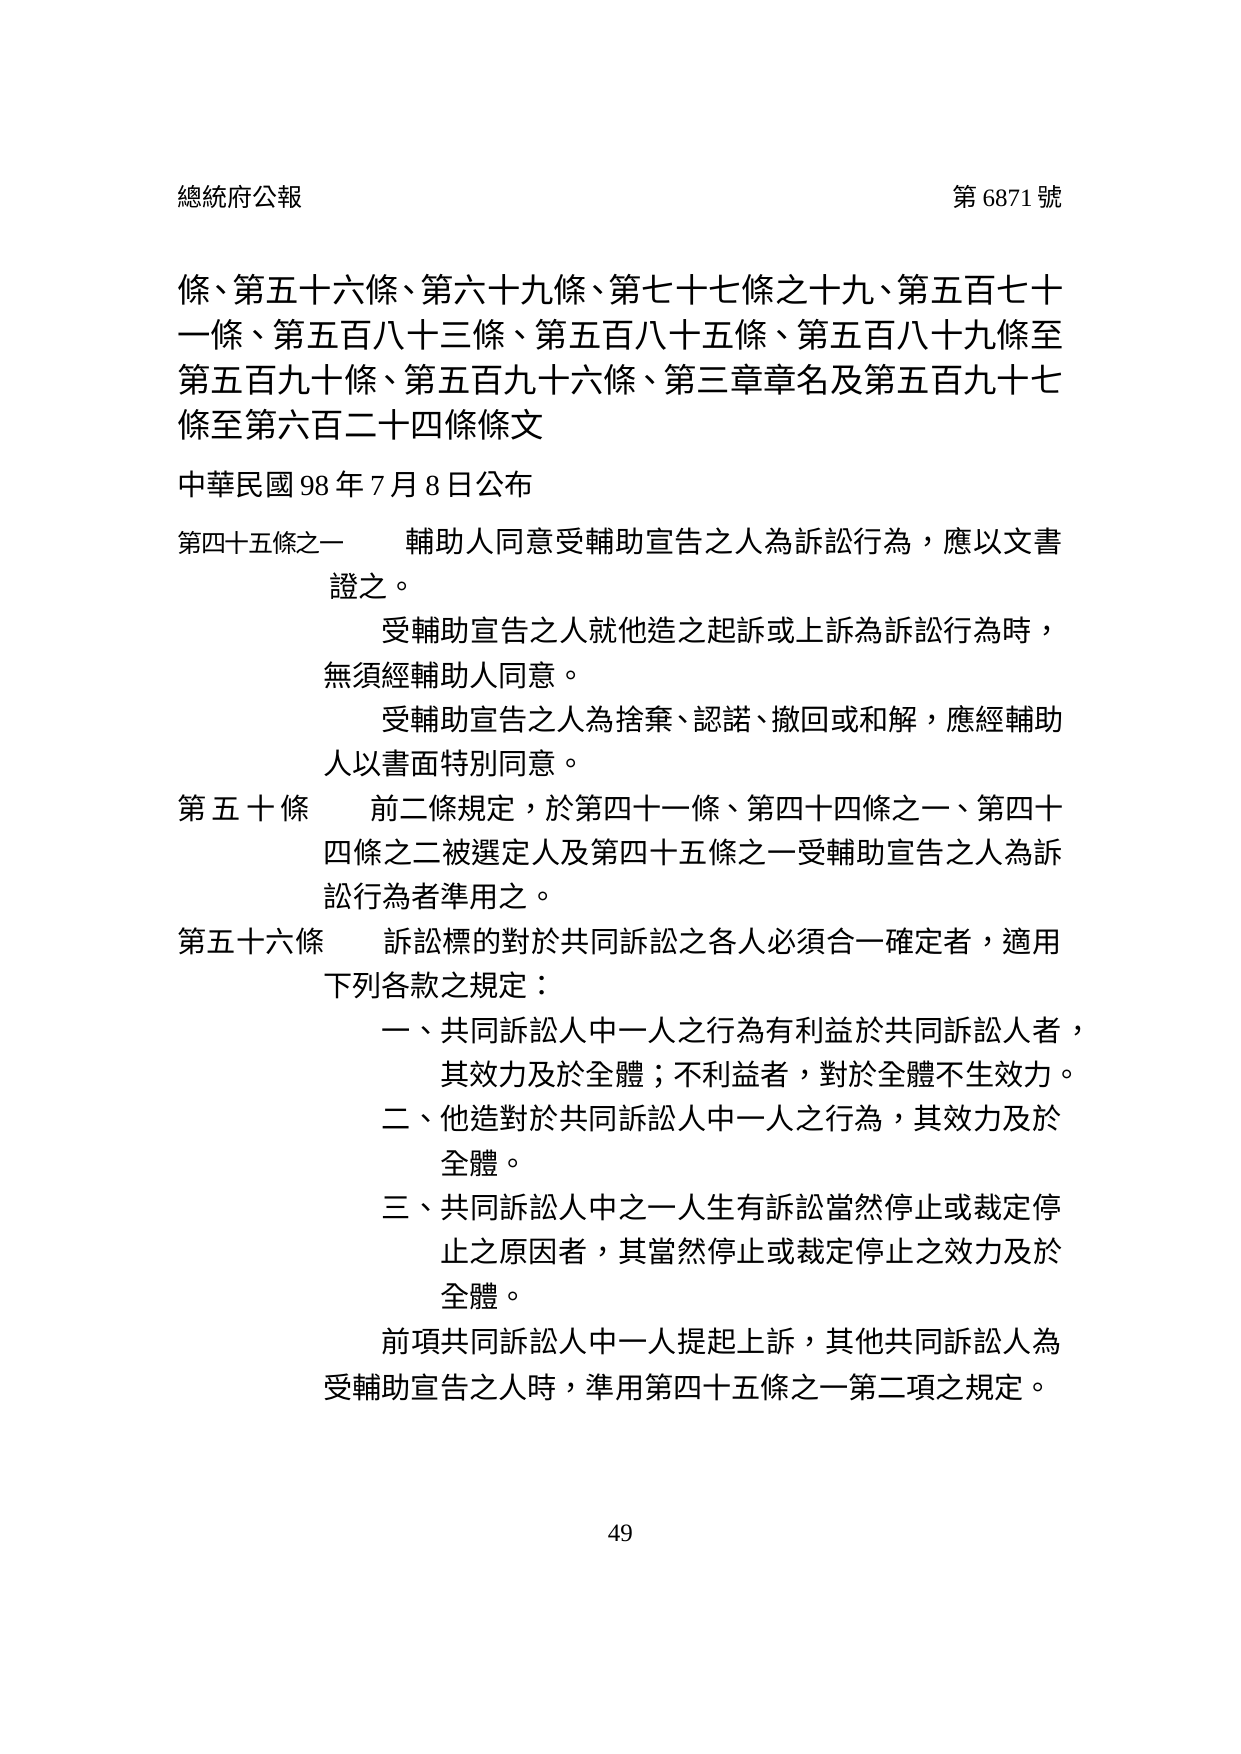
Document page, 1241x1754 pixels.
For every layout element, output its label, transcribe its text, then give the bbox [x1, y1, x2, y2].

text 三、共同訴訟人中之一人生有訴訟當然停止或裁定停止之原因者，其當然停止或裁定停止之效力及於全體。 [381, 1183, 1063, 1316]
text 第四十五條之一 輔助人同意受輔助宣告之人為訴訟行為，應以文書證之。 [177, 517, 1063, 606]
text 二、他造對於共同訴訟人中一人之行為，其效力及於全體。 [381, 1094, 1063, 1183]
text 第五十條 前二條規定，於第四十一條、第四十四條之一、第四十四條之二被選定人及第四十五條之一受輔助宣告之人為訴訟行為者準用之。 [177, 784, 1063, 917]
text 條、第五十六條、第六十九條、第七十七條之十九、第五百七十一條、第五百八十三條、第五百八十五條、第五百八十九條至第五百九十條、第五百九十六條、第三章章名及第五百九十七條至第六百二十四條條文 [177, 266, 1063, 447]
text 一、共同訴訟人中一人之行為有利益於共同訴訟人者，其效力及於全體；不利益者，對於全體不生效力。 [381, 1006, 1063, 1094]
text 受輔助宣告之人就他造之起訴或上訴為訴訟行為時，無須經輔助人同意。 [323, 606, 1063, 695]
text 受輔助宣告之人為捨棄、認諾、撤回或和解，應經輔助人以書面特別同意。 [323, 695, 1063, 784]
text 前項共同訴訟人中一人提起上訴，其他共同訴訟人為受輔助宣告之人時，準用第四十五條之一第二項之規定。 [323, 1316, 1063, 1408]
text 第五十六條 訴訟標的對於共同訴訟之各人必須合一確定者，適用下列各款之規定： [177, 917, 1063, 1006]
text 中華民國98年7月8日公布 [177, 459, 1063, 505]
